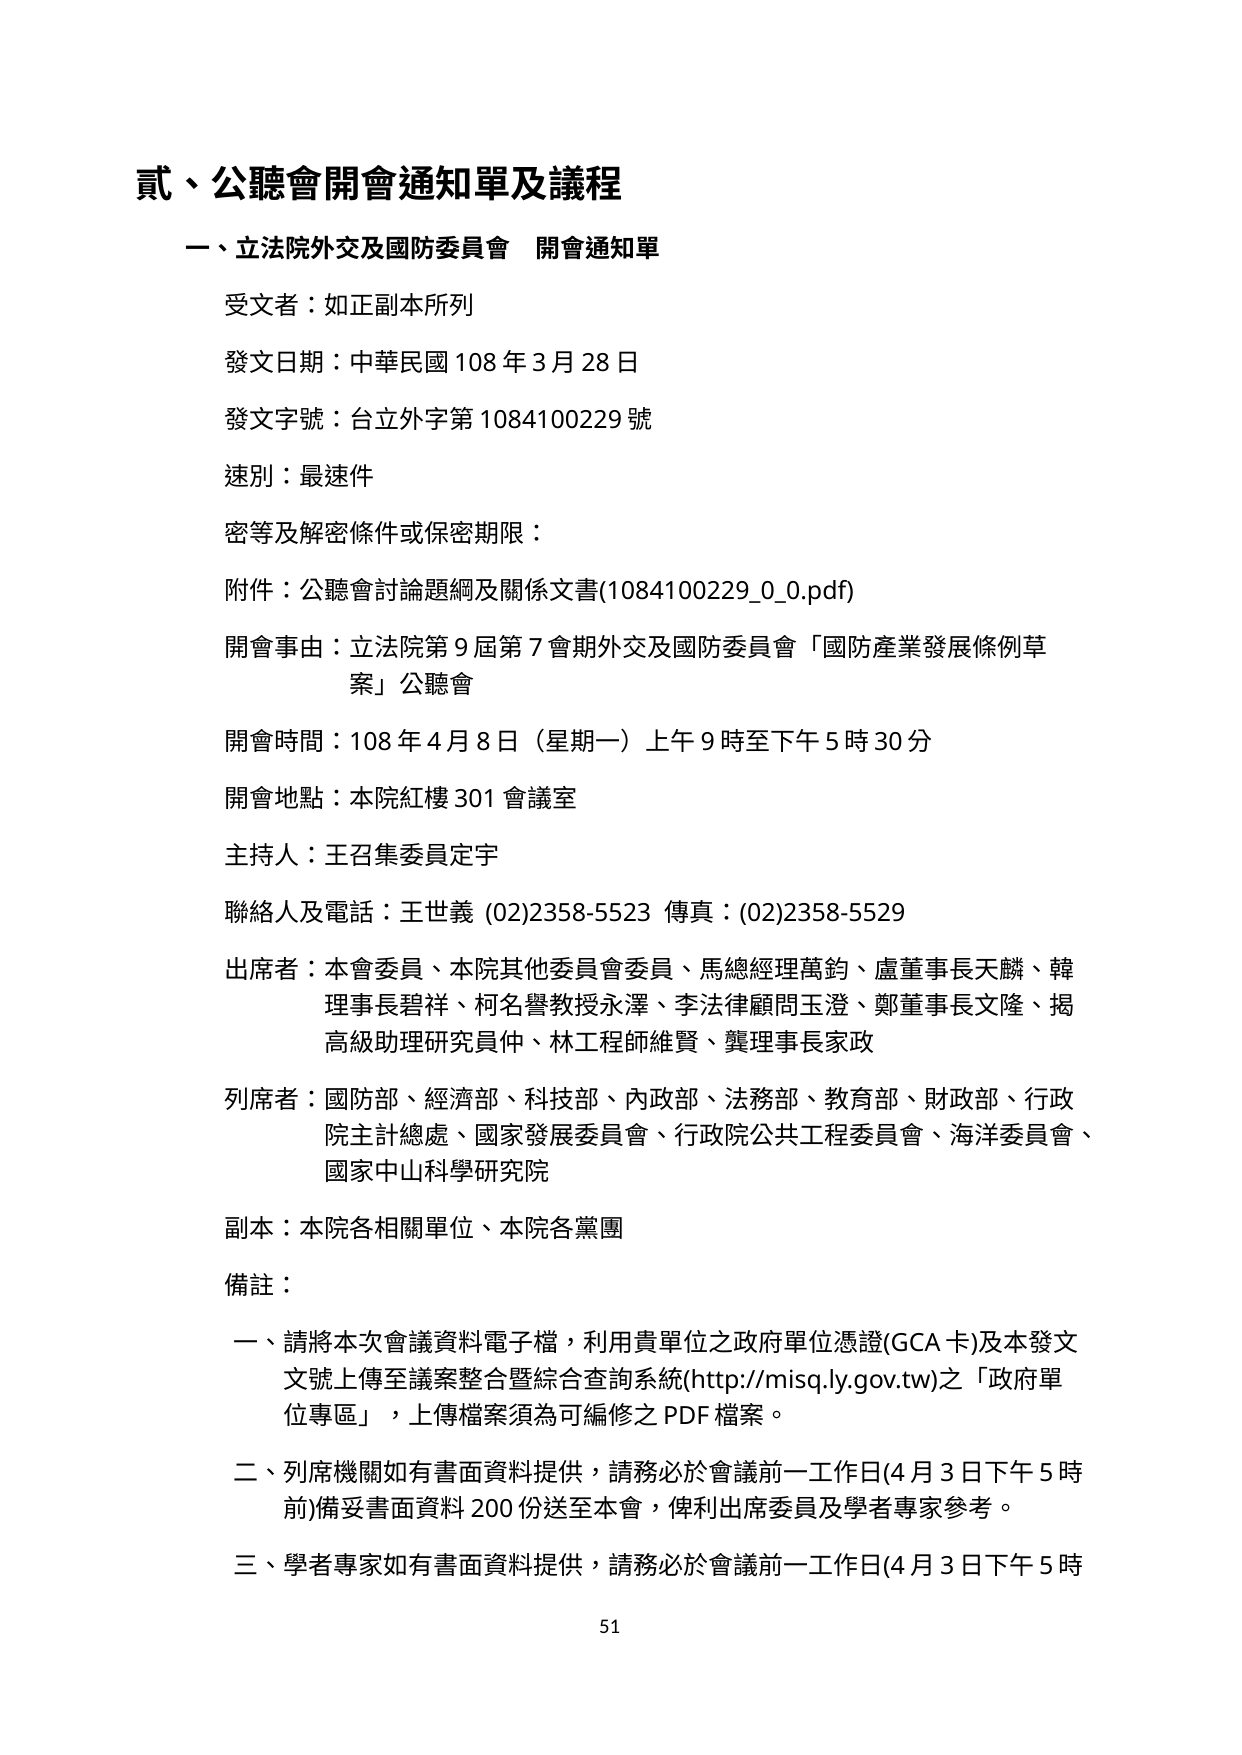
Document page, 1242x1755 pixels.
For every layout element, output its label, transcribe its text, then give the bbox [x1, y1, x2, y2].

text 受文者：如正副本所列 [224, 285, 1083, 322]
text 開會時間：108年4月8日（星期一）上午9時至下午5時30分 [224, 721, 1083, 757]
text 列席者：國防部、經濟部、科技部、內政部、法務部、教育部、財政部、行政院主計總處、國家發展委員會、行政院公共工程委員會、海洋委員會、國家中山科學研究院 [224, 1079, 1083, 1188]
text 貳、公聽會開會通知單及議程 [135, 157, 1083, 207]
text 出席者：本會委員、本院其他委員會委員、馬總經理萬鈞、盧董事長天麟、韓理事長碧祥、柯名譽教授永澤、李法律顧問玉澄、鄭董事長文隆、揭高級助理研究員仲、林工程師維賢、龔理事長家政 [224, 949, 1083, 1058]
text 副本：本院各相關單位、本院各黨團 [224, 1209, 1083, 1245]
text 附件：公聽會討論題綱及關係文書(1084100229_0_0.pdf) [224, 571, 1083, 607]
text 三、學者專家如有書面資料提供，請務必於會議前一工作日(4月3日下午5時 [233, 1546, 1083, 1582]
text 備註： [224, 1266, 1083, 1302]
text 聯絡人及電話：王世義 (02)2358-5523 傳真：(02)2358-5529 [224, 892, 1083, 929]
text 發文字號：台立外字第1084100229號 [224, 399, 1083, 436]
text 速別：最速件 [224, 457, 1083, 493]
text 密等及解密條件或保密期限： [224, 514, 1083, 550]
text 發文日期：中華民國108年3月28日 [224, 342, 1083, 379]
text 開會地點：本院紅樓301會議室 [224, 778, 1083, 814]
text 二、列席機關如有書面資料提供，請務必於會議前一工作日(4月3日下午5時前)備妥書面資料200份送至本會，俾利出席委員及學者專家參考。 [233, 1452, 1083, 1525]
text 主持人：王召集委員定宇 [224, 835, 1083, 872]
text 一、立法院外交及國防委員會 開會通知單 [185, 228, 1083, 264]
text 開會事由：立法院第9屆第7會期外交及國防委員會「國防產業發展條例草案」公聽會 [224, 628, 1083, 700]
text 一、請將本次會議資料電子檔，利用貴單位之政府單位憑證(GCA卡)及本發文文號上傳至議案整合暨綜合查詢系統(http://misq.ly.gov.tw)之「政府單位專區」，上傳檔案須為可編修之PDF檔案。 [233, 1323, 1083, 1432]
